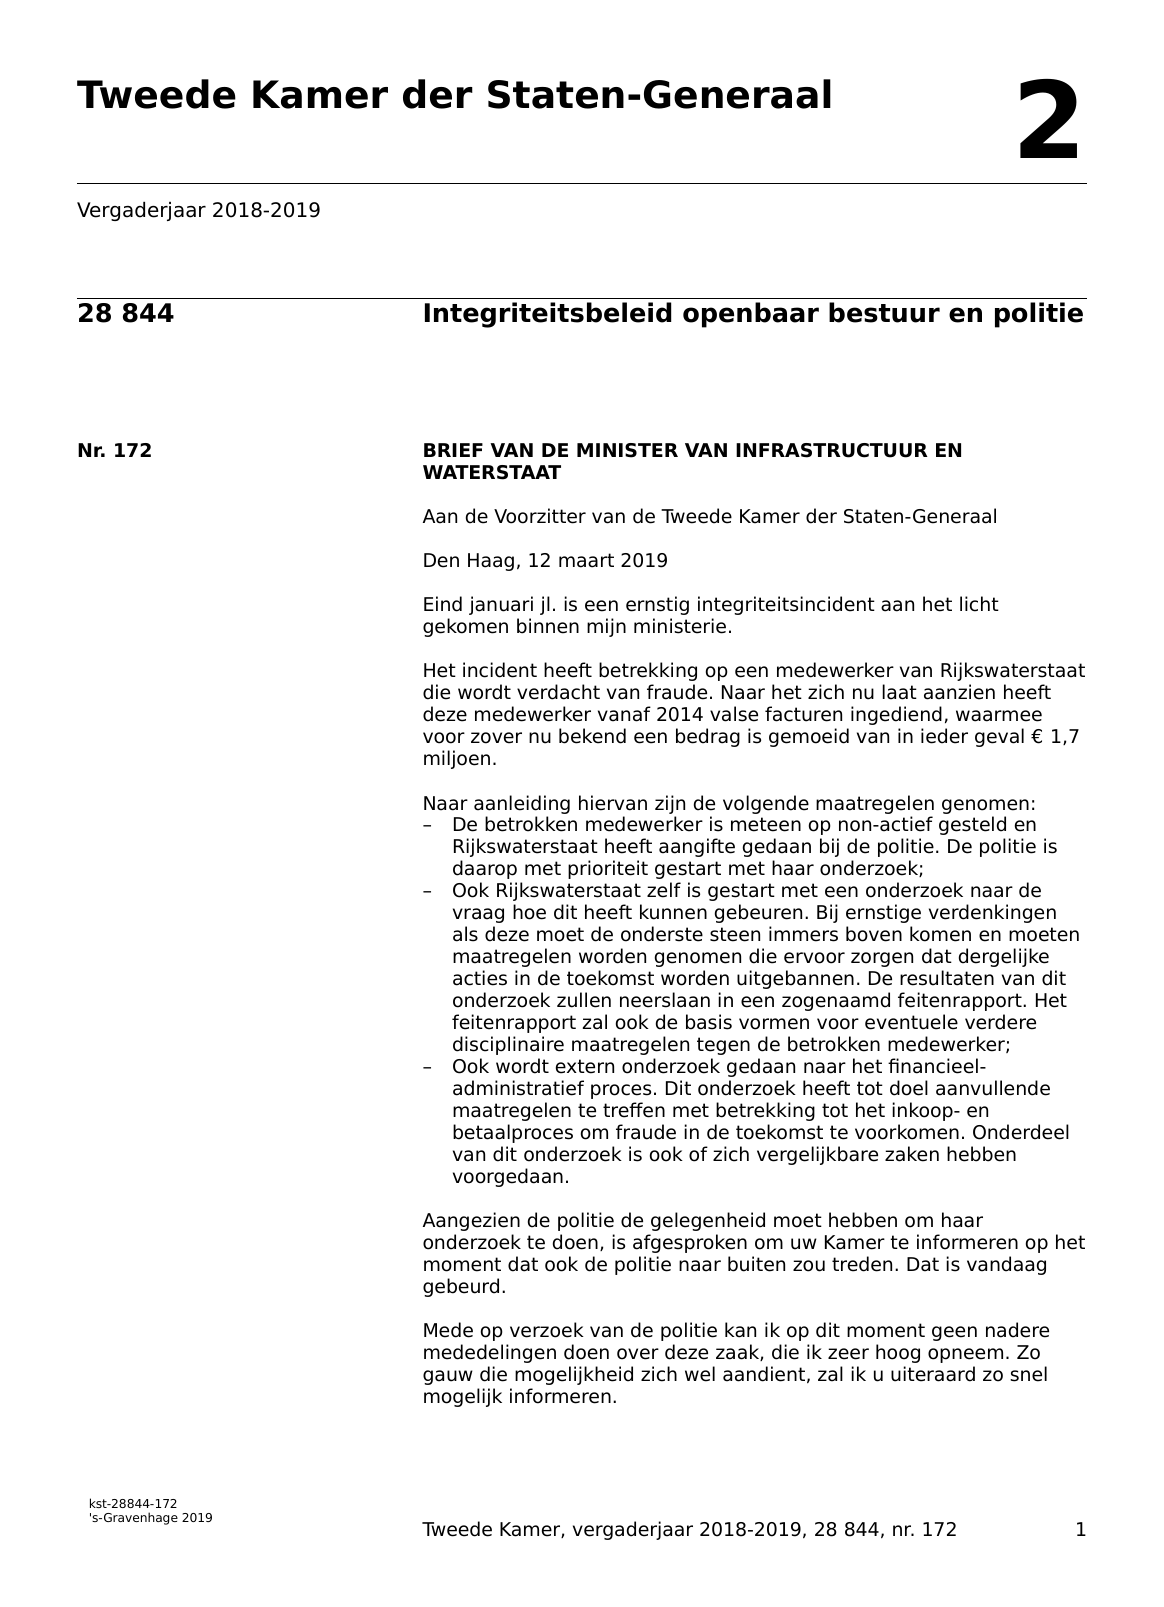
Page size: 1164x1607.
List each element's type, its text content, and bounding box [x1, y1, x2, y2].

text 's-Gravenhage 2019 [88, 1511, 323, 1525]
table_cell Vergaderjaar 2018-2019 [77, 184, 1087, 298]
text Mede op verzoek van de politie kan ik op dit moment geen nadere mededelingen doen over deze zaak, die ik zeer hoog opneem. Zo gauw die mogelijkheid zich wel aandient, zal ik u uiteraard zo snel mogelijk informeren. [422, 1320, 1087, 1408]
subtitle Nr. 172 BRIEF VAN DE MINISTER VAN INFRASTRUCTUUR EN WATERSTAAT [77, 440, 1087, 484]
text Het incident heeft betrekking op een medewerker van Rijkswaterstaat die wordt verdacht van fraude. Naar het zich nu laat aanzien heeft deze medewerker vanaf 2014 valse facturen ingediend, waarmee voor zover nu bekend een bedrag is gemoeid van in ieder geval € 1,7 miljoen. [422, 660, 1087, 770]
table_header Tweede Kamer der Staten-Generaal [77, 59, 886, 183]
text Den Haag, 12 maart 2019 [422, 550, 1087, 572]
subtitle 28 844 Integriteitsbeleid openbaar bestuur en politie [77, 299, 1087, 329]
text Aangezien de politie de gelegenheid moet hebben om haar onderzoek te doen, is afgesproken om uw Kamer te informeren op het moment dat ook de politie naar buiten zou treden. Dat is vandaag gebeurd. [422, 1210, 1087, 1298]
text kst-28844-172 [88, 1497, 323, 1511]
text – Ook Rijkswaterstaat zelf is gestart met een onderzoek naar de vraag hoe dit heeft kunnen gebeuren. Bij ernstige verdenkingen als deze moet de onderste steen immers boven komen en moeten maatregelen worden genomen die ervoor zorgen dat dergelijke acties in de toekomst worden uitgebannen. De resultaten van dit onderzoek zullen neerslaan in een zogenaamd feitenrapport. Het feitenrapport zal ook de basis vormen voor eventuele verdere disciplinaire maatregelen tegen de betrokken medewerker; [422, 880, 1087, 1056]
text Eind januari jl. is een ernstig integriteitsincident aan het licht gekomen binnen mijn ministerie. [422, 594, 1087, 638]
text Aan de Voorzitter van de Tweede Kamer der Staten-Generaal [422, 506, 1087, 528]
table_header 2 [886, 59, 1087, 183]
text Naar aanleiding hiervan zijn de volgende maatregelen genomen: [422, 792, 1087, 814]
text – De betrokken medewerker is meteen op non-actief gesteld en Rijkswaterstaat heeft aangifte gedaan bij de politie. De politie is daarop met prioriteit gestart met haar onderzoek; [422, 814, 1087, 880]
text – Ook wordt extern onderzoek gedaan naar het financieel-administratief proces. Dit onderzoek heeft tot doel aanvullende maatregelen te treffen met betrekking tot het inkoop- en betaalproces om fraude in de toekomst te voorkomen. Onderdeel van dit onderzoek is ook of zich vergelijkbare zaken hebben voorgedaan. [422, 1056, 1087, 1188]
